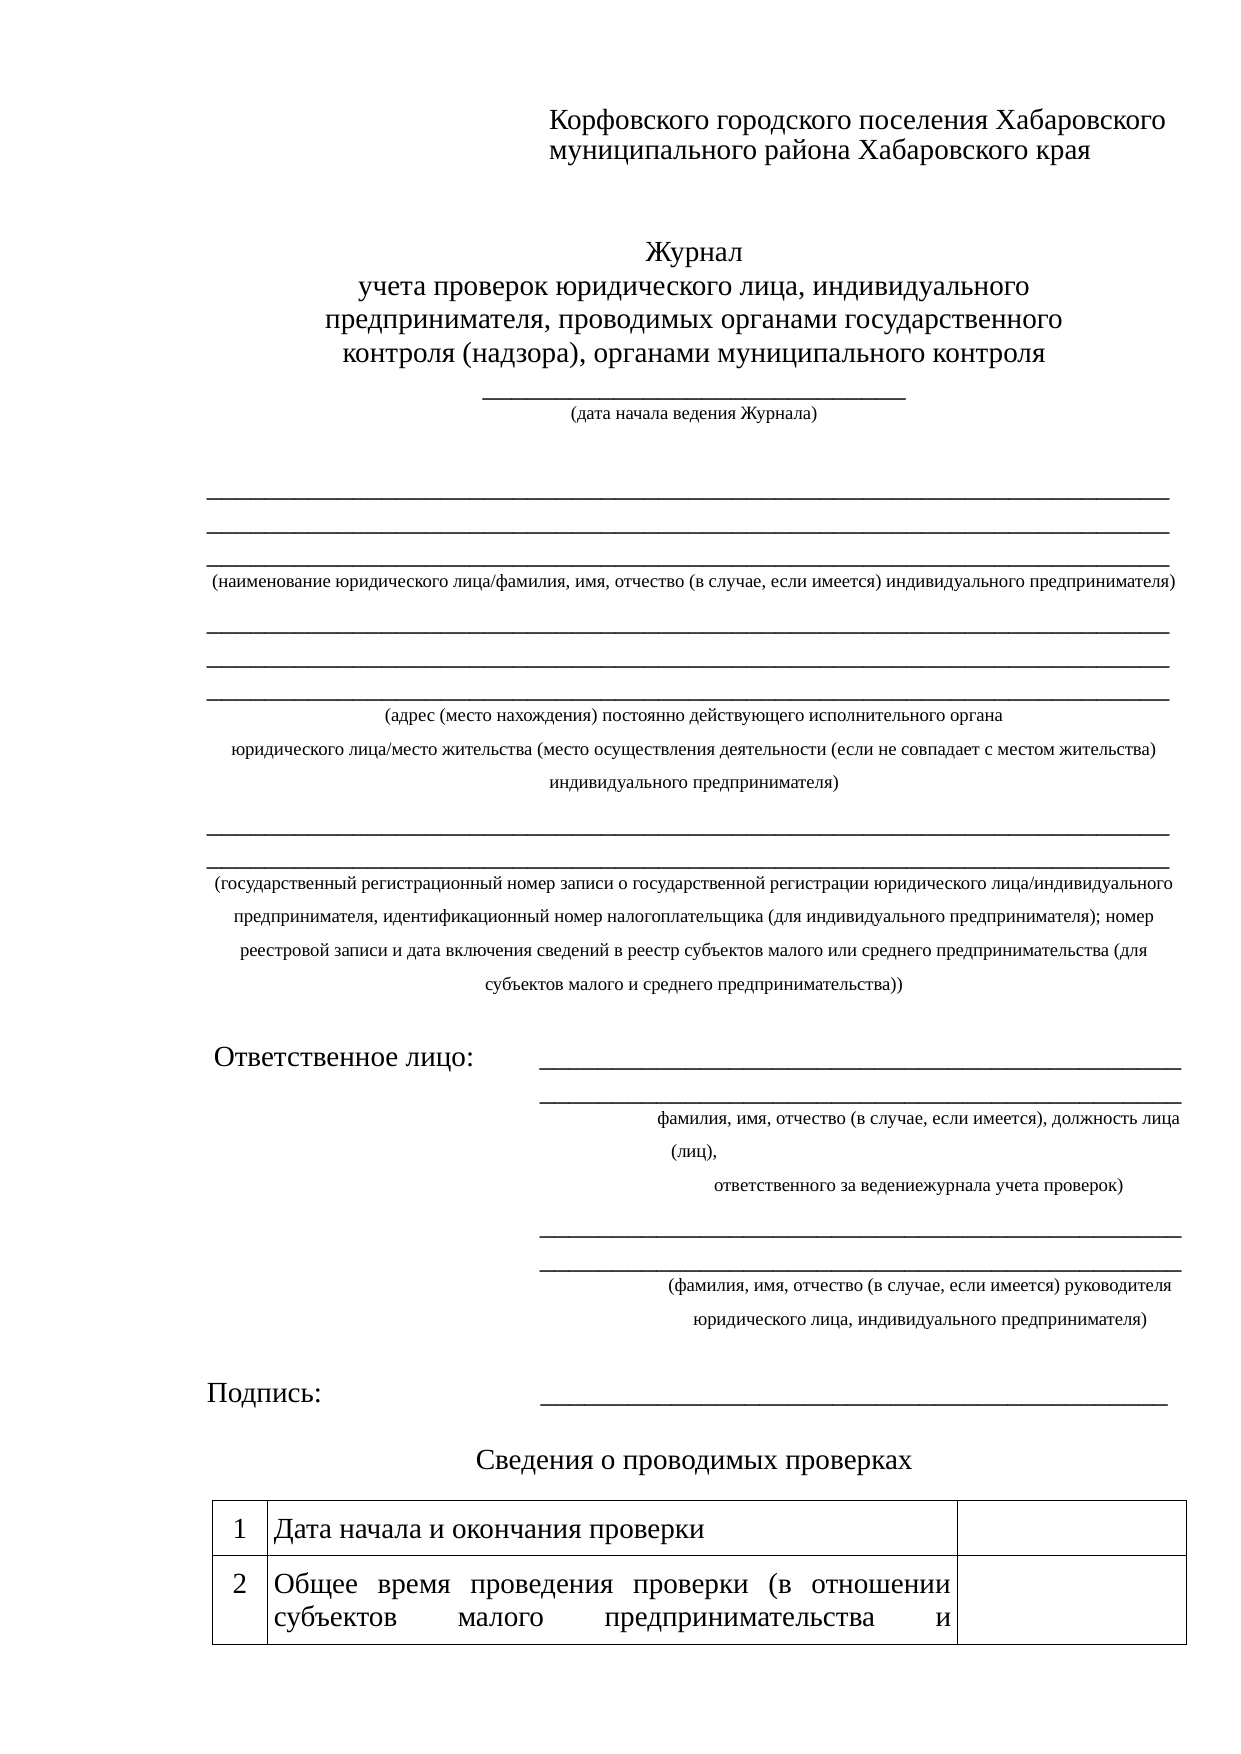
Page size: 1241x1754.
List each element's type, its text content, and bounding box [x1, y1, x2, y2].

table_header [958, 1501, 1186, 1555]
text Журнал [207, 234, 1181, 268]
text (государственный регистрационный номер записи о государственной регистрации юридического лица/индивидуального предпринимателя, идентификационный номер налогоплательщика (для индивидуального предпринимателя); номер реестровой записи и дата включения сведений в реестр субъектов малого или среднего предпринимательства (для субъектов малого и среднего предпринимательства)) [207, 872, 1181, 1006]
text ____________________________________________ [207, 1241, 1181, 1274]
text Ответственное лицо: ____________________________________________ [207, 1039, 1181, 1073]
text Сведения о проводимых проверках [207, 1442, 1181, 1476]
text учета проверок юридического лица, индивидуального [207, 268, 1181, 302]
text юридического лица, индивидуального предпринимателя) [207, 1308, 1181, 1341]
text (наименование юридического лица/фамилия, имя, отчество (в случае, если имеется) индивидуального предпринимателя) [207, 570, 1181, 603]
table_cell Общее время проведения проверки (в отношении субъектов малого предпринимательства и [268, 1556, 957, 1644]
text ____________________________________________ [207, 1207, 1181, 1241]
text фамилия, имя, отчество (в случае, если имеется), должность лица (лиц), [207, 1107, 1181, 1174]
table_cell [958, 1556, 1186, 1644]
text (адрес (место нахождения) постоянно действующего исполнительного органа [207, 704, 1181, 738]
text __________________________________________________________________ [207, 671, 1181, 704]
text контроля (надзора), органами муниципального контроля [207, 335, 1181, 369]
table_header 1 [213, 1501, 267, 1555]
text __________________________________________________________________ [207, 536, 1181, 570]
text муниципального района Хабаровского края [207, 136, 1181, 165]
text __________________________________________________________________ [207, 838, 1181, 872]
text (фамилия, имя, отчество (в случае, если имеется) руководителя [207, 1274, 1181, 1308]
text __________________________________________________________________ [207, 603, 1181, 637]
text Корфовского городского поселения Хабаровского [207, 106, 1181, 136]
text юридического лица/место жительства (место осуществления деятельности (если не совпадает с местом жительства) индивидуального предпринимателя) [207, 738, 1181, 805]
text __________________________________________________________________ [207, 469, 1181, 503]
text __________________________________________________________________ [207, 503, 1181, 536]
text (дата начала ведения Журнала) [207, 402, 1181, 436]
text ____________________________________________ [207, 1073, 1181, 1107]
text предпринимателя, проводимых органами государственного [207, 302, 1181, 335]
text __________________________________________________________________ [207, 805, 1181, 838]
text _____________________________ [207, 369, 1181, 402]
text ответственного за ведениежурнала учета проверок) [207, 1174, 1181, 1207]
table_cell 2 [213, 1556, 267, 1644]
text Подпись: ___________________________________________ [207, 1375, 1181, 1408]
table_header Дата начала и окончания проверки [268, 1501, 957, 1555]
text __________________________________________________________________ [207, 637, 1181, 671]
